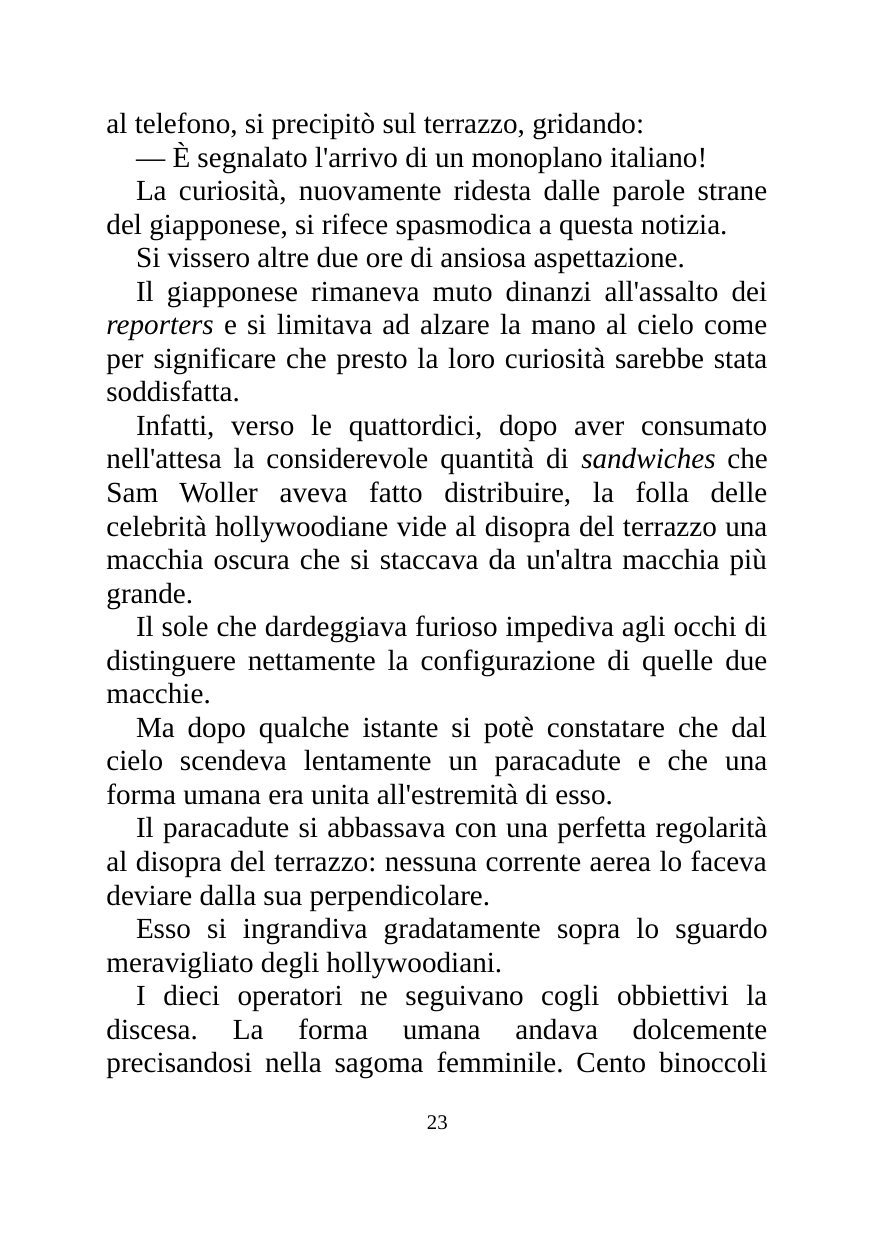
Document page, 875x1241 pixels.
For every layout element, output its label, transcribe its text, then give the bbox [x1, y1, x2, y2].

text Ma dopo qualche istante si potè constatare che dal cielo scendeva lentamente un paracadute e che una forma umana era unita all'estremità di esso. [106, 710, 768, 811]
text al telefono, si precipitò sul terrazzo, gridando: [106, 106, 768, 140]
text — È segnalato l'arrivo di un monoplano italiano! [106, 140, 768, 173]
text Il sole che dardeggiava furioso impediva agli occhi di distinguere nettamente la configurazione di quelle due macchie. [106, 609, 768, 710]
text La curiosità, nuovamente ridesta dalle parole strane del giapponese, si rifece spasmodica a questa notizia. [106, 173, 768, 240]
text Esso si ingrandiva gradatamente sopra lo sguardo meravigliato degli hollywoodiani. [106, 911, 768, 978]
text Il paracadute si abbassava con una perfetta regolarità al disopra del terrazzo: nessuna corrente aerea lo faceva deviare dalla sua perpendicolare. [106, 811, 768, 911]
text Infatti, verso le quattordici, dopo aver consumato nell'attesa la considerevole quantità di sandwiches che Sam Woller aveva fatto distribuire, la folla delle celebrità hollywoodiane vide al disopra del terrazzo una macchia oscura che si staccava da un'altra macchia più grande. [106, 408, 768, 609]
text I dieci operatori ne seguivano cogli obbiettivi la discesa. La forma umana andava dolcemente precisandosi nella sagoma femminile. Cento binoccoli [106, 978, 768, 1079]
text Si vissero altre due ore di ansiosa aspettazione. [106, 240, 768, 274]
text Il giapponese rimaneva muto dinanzi all'assalto dei reporters e si limitava ad alzare la mano al cielo come per significare che presto la loro curiosità sarebbe stata soddisfatta. [106, 274, 768, 408]
